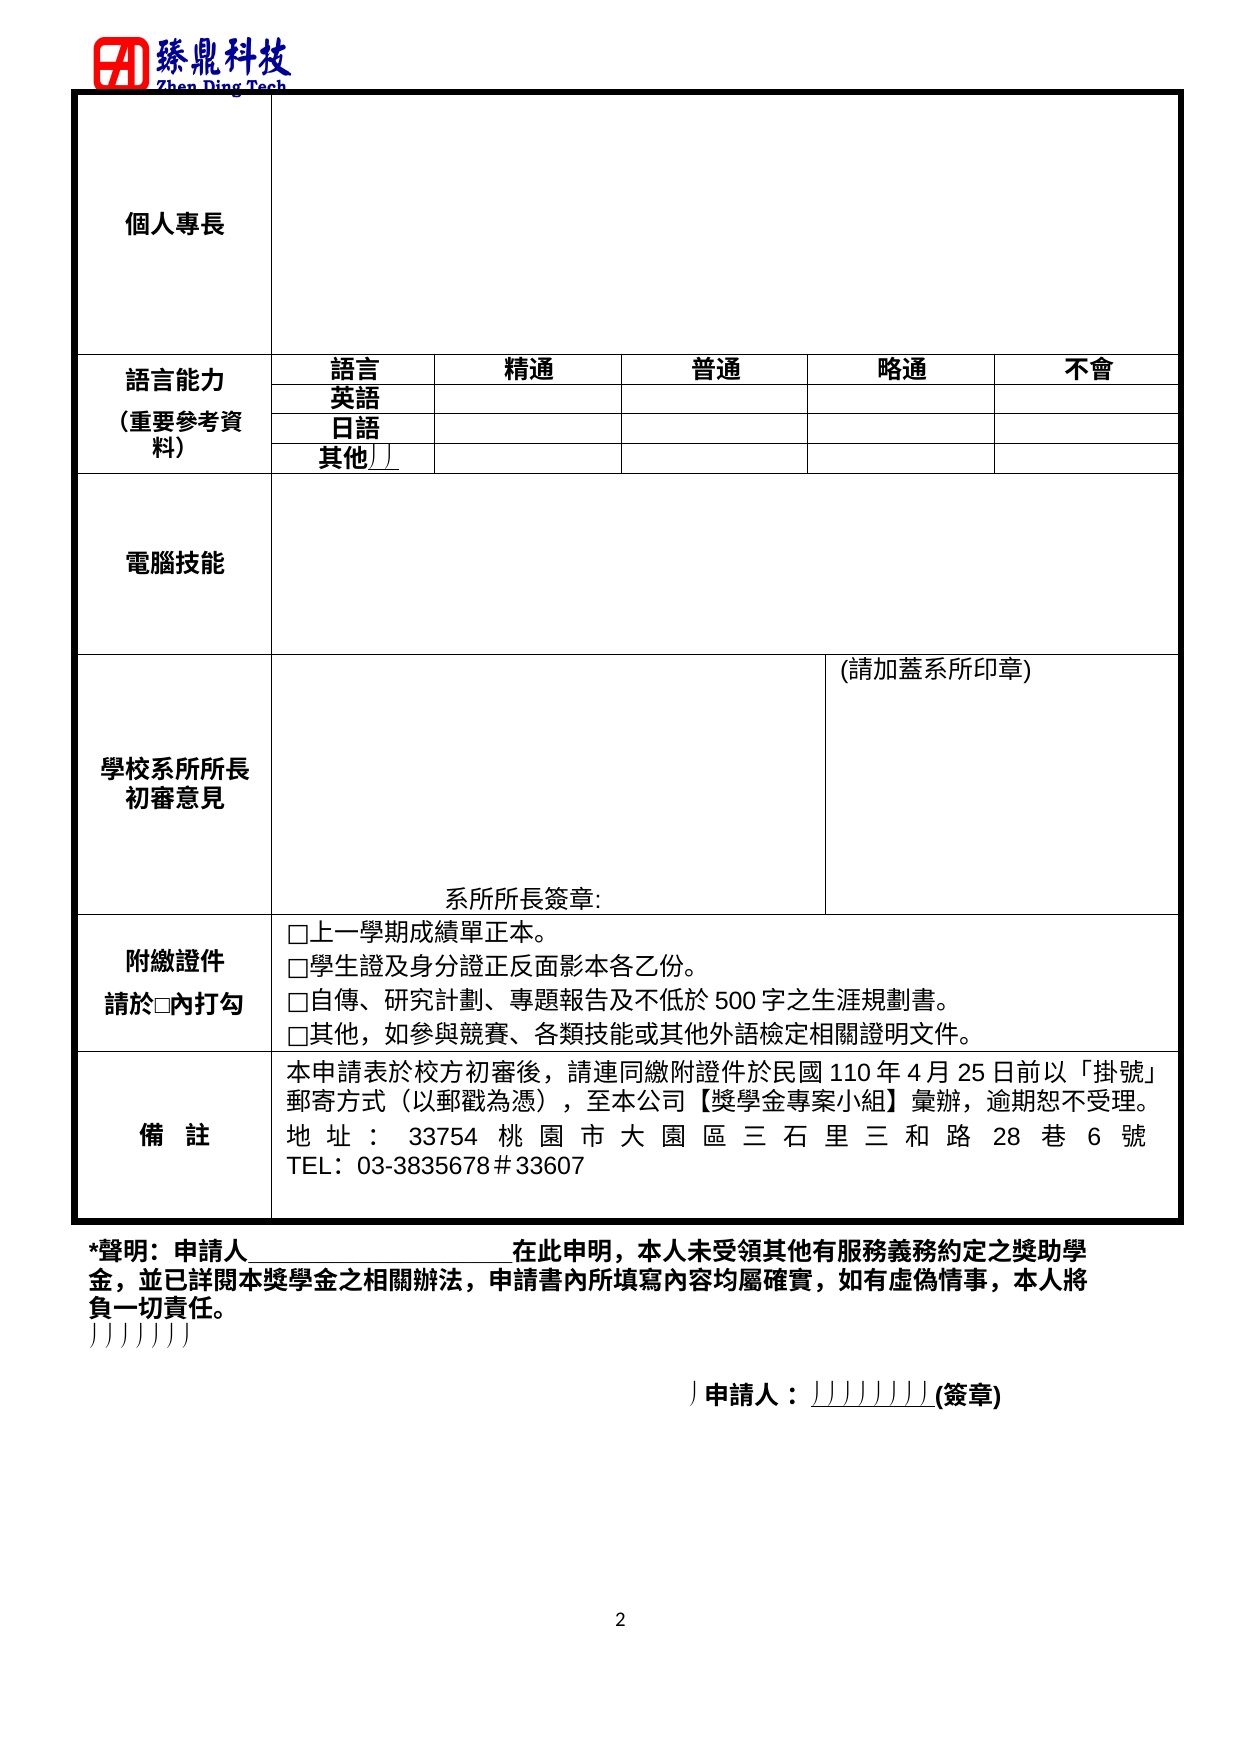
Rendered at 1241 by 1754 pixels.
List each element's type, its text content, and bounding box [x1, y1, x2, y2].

table_cell 本申請表於校方初審後，請連同繳附證件於民國110年4月25日前以「掛號」郵寄方式（以郵戳為憑），至本公司【獎學金專案小組】彙辦，逾期恕不受理。 地址：33754桃園市大園區三石里三和路28巷6號 TEL：03-3835678＃33607 [272, 1052, 1178, 1218]
table_cell 學校系所所長 初審意見 [78, 655, 271, 913]
text        [89, 1323, 1152, 1352]
table_cell [622, 444, 807, 473]
table_cell [808, 444, 994, 473]
table_cell 附繳證件 請於□內打勾 [78, 915, 271, 1051]
table_cell [622, 414, 807, 443]
table_cell 略通 [808, 355, 994, 383]
table_cell 日語 [272, 414, 434, 443]
table_cell 其他  [272, 444, 434, 473]
table_cell [808, 385, 994, 413]
text *聲明：申請人___________________在此申明，本人未受領其他有服務義務約定之獎助學金，並已詳閱本獎學金之相關辦法，申請書內所填寫內容均屬確實，如有虛偽情事，本人將負一切責任。 [89, 1237, 1109, 1323]
table_cell [435, 444, 621, 473]
table_cell [622, 385, 807, 413]
table_cell 英語 [272, 385, 434, 413]
table_cell 個人專長 [78, 95, 271, 354]
table_cell 普通 [622, 355, 807, 383]
table_cell [272, 95, 1178, 354]
table_cell (請加蓋系所印章) [826, 655, 1178, 913]
table_cell [435, 414, 621, 443]
text  申請人 ：        (簽章) [89, 1381, 1152, 1409]
table_cell [995, 414, 1178, 443]
table_cell 語言 [272, 355, 434, 383]
table_cell 電腦技能 [78, 474, 271, 654]
table_cell [995, 444, 1178, 473]
table_cell □上一學期成績單正本。 □學生證及身分證正反面影本各乙份。 □自傳、研究計劃、專題報告及不低於500字之生涯規劃書。 □其他，如參與競賽、各類技能或其他外語檢定相關證明文件。 [272, 915, 1178, 1051]
table_cell [808, 414, 994, 443]
table_cell [435, 385, 621, 413]
picture [88, 29, 295, 89]
table_cell 系所所長簽章: [272, 655, 825, 913]
table_cell 不會 [995, 355, 1178, 383]
table_cell 備 註 [78, 1052, 271, 1218]
table_cell [995, 385, 1178, 413]
table_cell 精通 [435, 355, 621, 383]
table_cell 語言能力 （重要參考資料） [78, 355, 271, 473]
table_cell [272, 474, 1178, 654]
